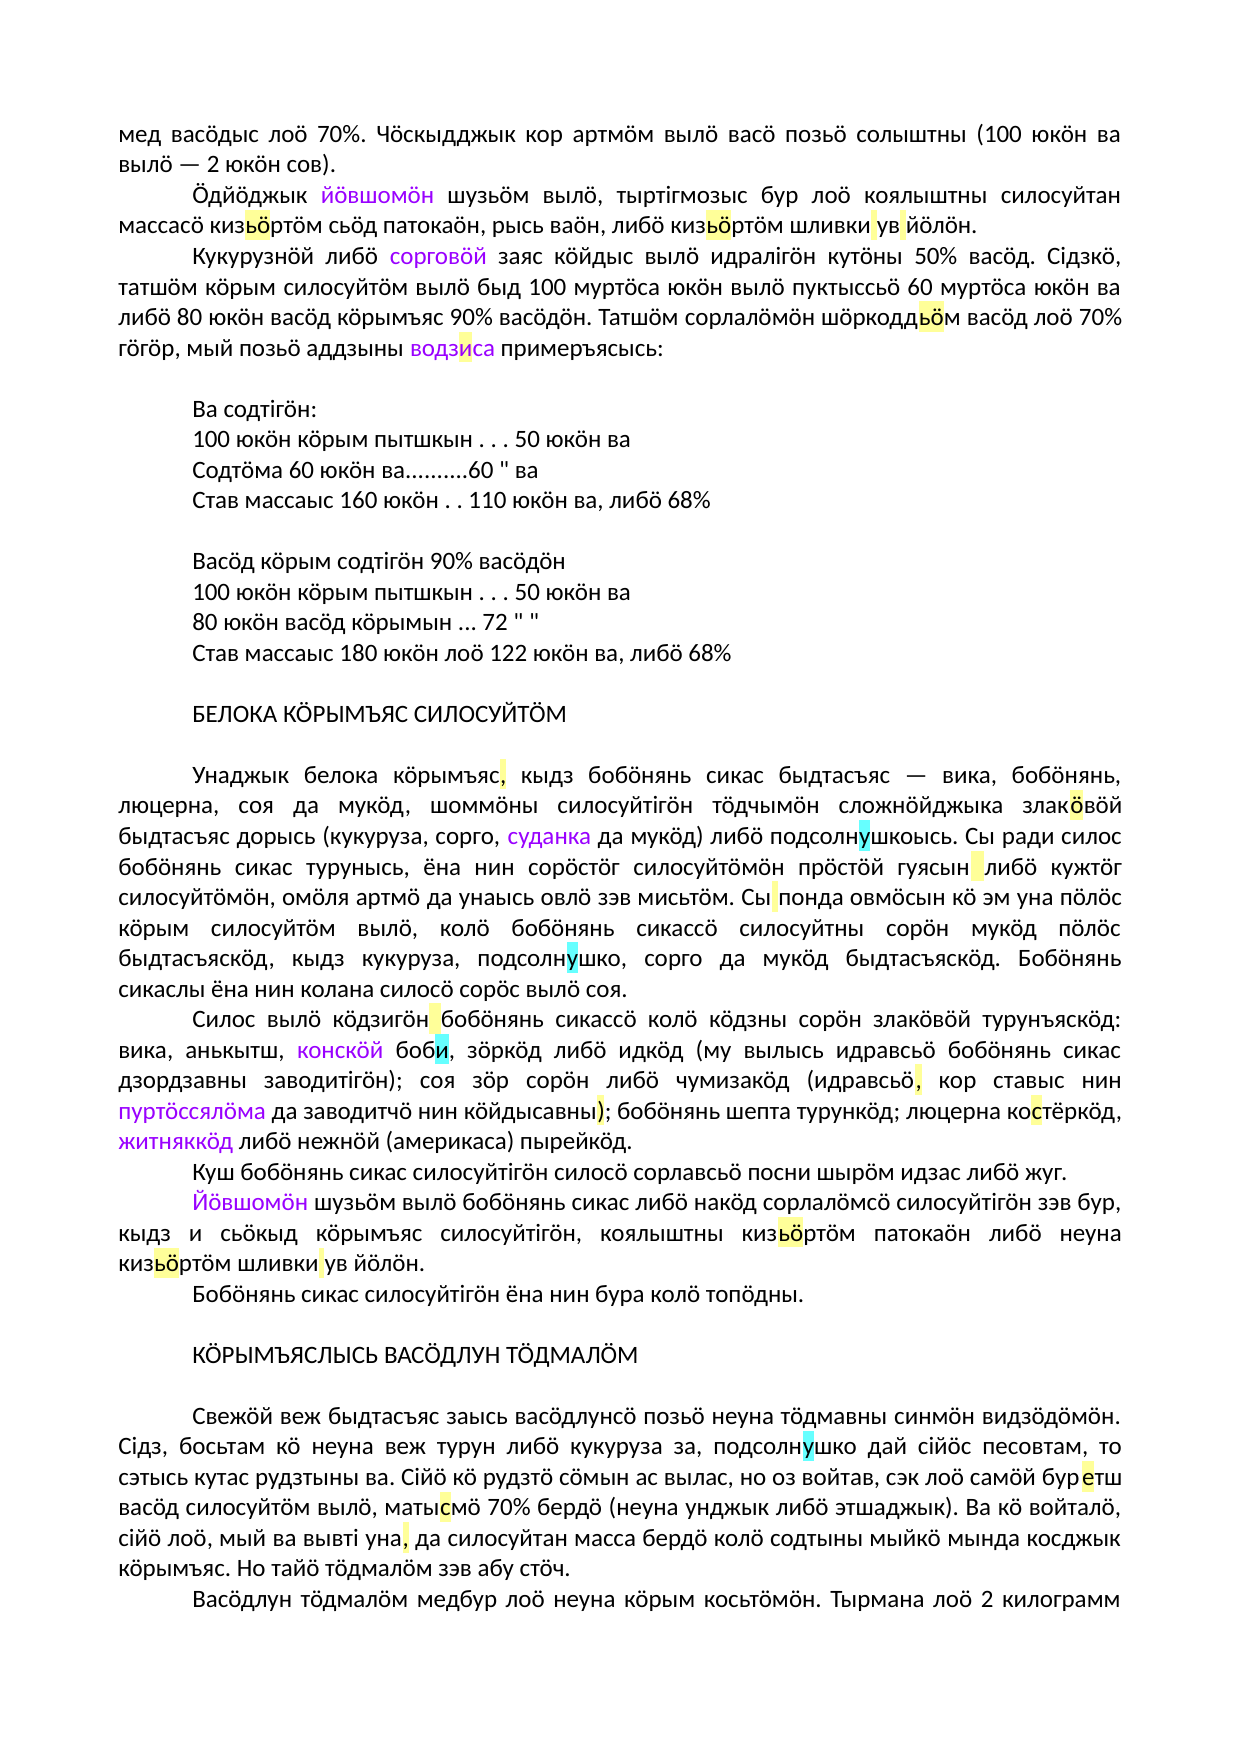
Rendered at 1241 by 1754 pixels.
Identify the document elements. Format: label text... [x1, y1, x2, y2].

text КӦРЫМЪЯСЛЫСЬ ВАСӦДЛУН ТӦДМАЛӦМ [118, 1339, 1122, 1369]
text Васӧдлун тӧдмалӧм медбур лоӧ неуна кӧрым косьтӧмӧн. Тырмана лоӧ 2 килограмм [118, 1583, 1122, 1614]
text 100 юкӧн кӧрым пытшкын . . . 50 юкӧн ва [118, 423, 1122, 454]
text Свежӧй веж быдтасъяс заысь васӧдлунсӧ позьӧ неуна тӧдмавны синмӧн видзӧдӧмӧн. Сідз, босьтам кӧ неуна веж турун либӧ кукуруза за, подсолнушко дай сійӧс песовтам, то сэтысь кутас рудзтыны ва. Сійӧ кӧ рудзтӧ сӧмын ас вылас, но оз войтав, сэк лоӧ самӧй буретш васӧд силосуйтӧм вылӧ, матысмӧ 70% бердӧ (неуна унджык либӧ этшаджык). Ва кӧ войталӧ, сійӧ лоӧ, мый ва вывті уна, да силосуйтан масса бердӧ колӧ содтыны мыйкӧ мында косджык кӧрымъяс. Но тайӧ тӧдмалӧм зэв абу стӧч. [118, 1400, 1122, 1583]
text Содтӧма 60 юкӧн ва..........60 " ва [118, 454, 1122, 484]
text Йӧвшомӧн шузьӧм вылӧ бобӧнянь сикас либӧ накӧд сорлалӧмсӧ силосуйтігӧн зэв бур, кыдз и сьӧкыд кӧрымъяс силосуйтігӧн, коялыштны кизьӧртӧм патокаӧн либӧ неуна кизьӧртӧм шливки ув йӧлӧн. [118, 1186, 1122, 1278]
text БЕЛОКА КӦРЫМЪЯС СИЛОСУЙТӦМ [118, 698, 1122, 728]
text Кукурузнӧй либӧ сорговӧй заяс кӧйдыс вылӧ идралігӧн кутӧны 50% васӧд. Сідзкӧ, татшӧм кӧрым силосуйтӧм вылӧ быд 100 муртӧса юкӧн вылӧ пуктыссьӧ 60 муртӧса юкӧн ва либӧ 80 юкӧн васӧд кӧрымъяс 90% васӧдӧн. Татшӧм сорлалӧмӧн шӧркоддьӧм васӧд лоӧ 70% гӧгӧр, мый позьӧ аддзыны водзиса примеръясысь: [118, 240, 1122, 362]
text Бобӧнянь сикас силосуйтігӧн ёна нин бура колӧ топӧдны. [118, 1278, 1122, 1308]
text Став массаыс 160 юкӧн . . 110 юкӧн ва, либӧ 68% [118, 484, 1122, 515]
text Куш бобӧнянь сикас силосуйтігӧн силосӧ сорлавсьӧ посни шырӧм идзас либӧ жуг. [118, 1156, 1122, 1186]
text 80 юкӧн васӧд кӧрымын ... 72 " " [118, 606, 1122, 637]
text Став массаыс 180 юкӧн лоӧ 122 юкӧн ва, либӧ 68% [118, 637, 1122, 667]
text Васӧд кӧрым содтігӧн 90% васӧдӧн [118, 545, 1122, 576]
text Силос вылӧ кӧдзигӧн бобӧнянь сикассӧ колӧ кӧдзны сорӧн злакӧвӧй турунъяскӧд: вика, анькытш, конскӧй боби, зӧркӧд либӧ идкӧд (му вылысь идравсьӧ бобӧнянь сикас дзордзавны заводитігӧн); соя зӧр сорӧн либӧ чумизакӧд (идравсьӧ, кор ставыс нин пуртӧссялӧма да заводитчӧ нин кӧйдысавны); бобӧнянь шепта турункӧд; люцерна костёркӧд, житняккӧд либӧ нежнӧй (америкаса) пырейкӧд. [118, 1003, 1122, 1156]
text Ӧдйӧджык йӧвшомӧн шузьӧм вылӧ, тыртігмозыс бур лоӧ коялыштны силосуйтан массасӧ кизьӧртӧм сьӧд патокаӧн, рысь ваӧн, либӧ кизьӧртӧм шливки ув йӧлӧн. [118, 179, 1122, 240]
text мед васӧдыс лоӧ 70%. Чӧскыдджык кор артмӧм вылӧ васӧ позьӧ солыштны (100 юкӧн ва вылӧ — 2 юкӧн сов). [118, 118, 1122, 179]
text Унаджык белока кӧрымъяс, кыдз бобӧнянь сикас быдтасъяс — вика, бобӧнянь, люцерна, соя да мукӧд, шоммӧны силосуйтігӧн тӧдчымӧн сложнӧйджыка злакӧвӧй быдтасъяс дорысь (кукуруза, сорго, суданка да мукӧд) либӧ подсолнушкоысь. Сы ради силос бобӧнянь сикас турунысь, ёна нин сорӧстӧг силосуйтӧмӧн прӧстӧй гуясын либӧ кужтӧг силосуйтӧмӧн, омӧля артмӧ да унаысь овлӧ зэв мисьтӧм. Сы понда овмӧсын кӧ эм уна пӧлӧс кӧрым силосуйтӧм вылӧ, колӧ бобӧнянь сикассӧ силосуйтны сорӧн мукӧд пӧлӧс быдтасъяскӧд, кыдз кукуруза, подсолнушко, сорго да мукӧд быдтасъяскӧд. Бобӧнянь сикаслы ёна нин колана силосӧ сорӧс вылӧ соя. [118, 759, 1122, 1003]
text Ва содтігӧн: [118, 393, 1122, 423]
text 100 юкӧн кӧрым пытшкын . . . 50 юкӧн ва [118, 576, 1122, 606]
